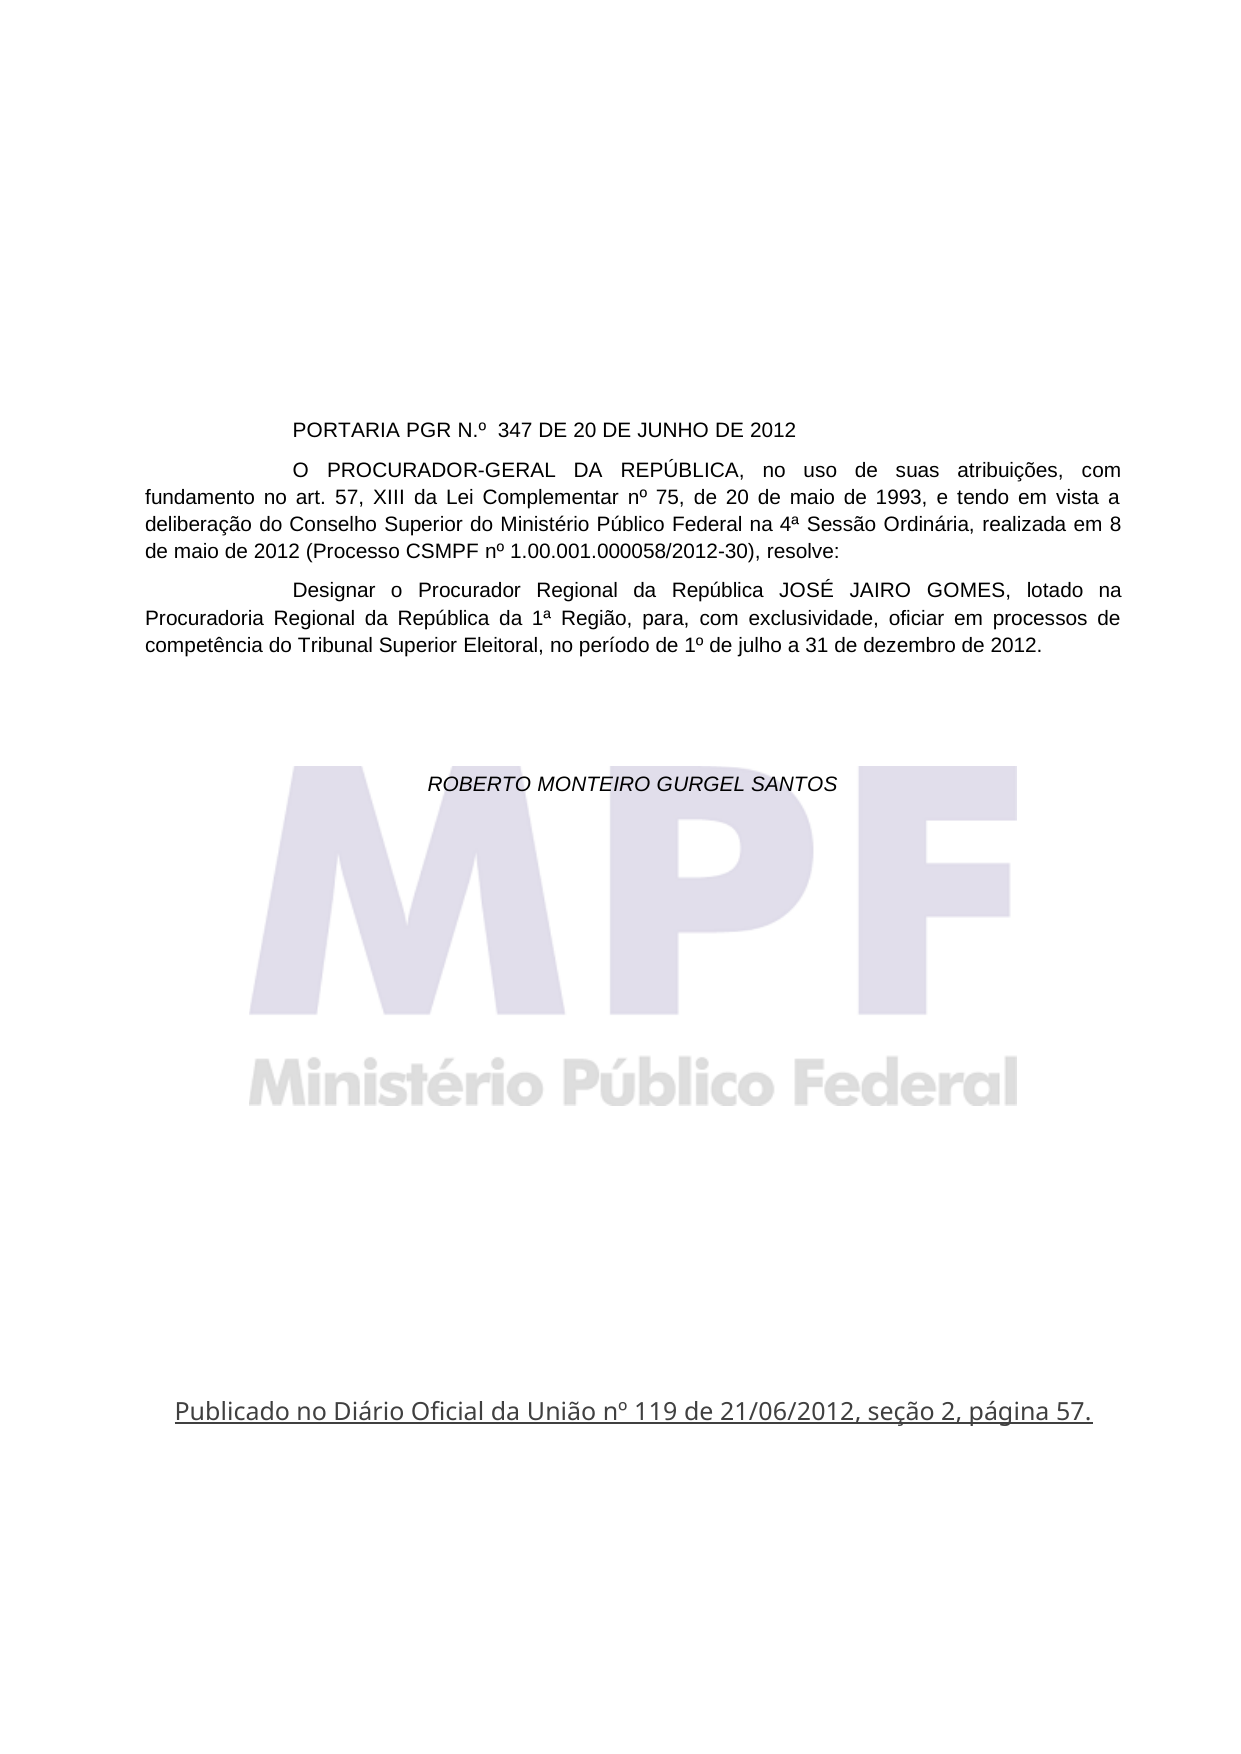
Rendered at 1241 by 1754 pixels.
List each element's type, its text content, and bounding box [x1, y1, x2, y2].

text Designar o Procurador Regional da República JOSÉ JAIRO GOMES, lotado na Procuradoria Regional da República da 1ª Região, para, com exclusividade, oficiar em processos de competência do Tribunal Superior Eleitoral, no período de 1º de julho a 31 de dezembro de 2012. [145, 576, 1122, 657]
text O PROCURADOR-GERAL DA REPÚBLICA, no uso de suas atribuições, com fundamento no art. 57, XIII da Lei Complementar nº 75, de 20 de maio de 1993, e tendo em vista a deliberação do Conselho Superior do Ministério Público Federal na 4ª Sessão Ordinária, realizada em 8 de maio de 2012 (Processo CSMPF nº 1.00.001.000058/2012-30), resolve: [145, 455, 1122, 564]
text ROBERTO MONTEIRO GURGEL SANTOS [145, 770, 1122, 797]
text PORTARIA PGR N.º 347 DE 20 DE JUNHO DE 2012 [145, 416, 1122, 443]
picture [249, 766, 1017, 770]
picture [249, 797, 1017, 1106]
text Publicado no Diário Oficial da União nº 119 de 21/06/2012, seção 2, página 57. [145, 1394, 1122, 1428]
